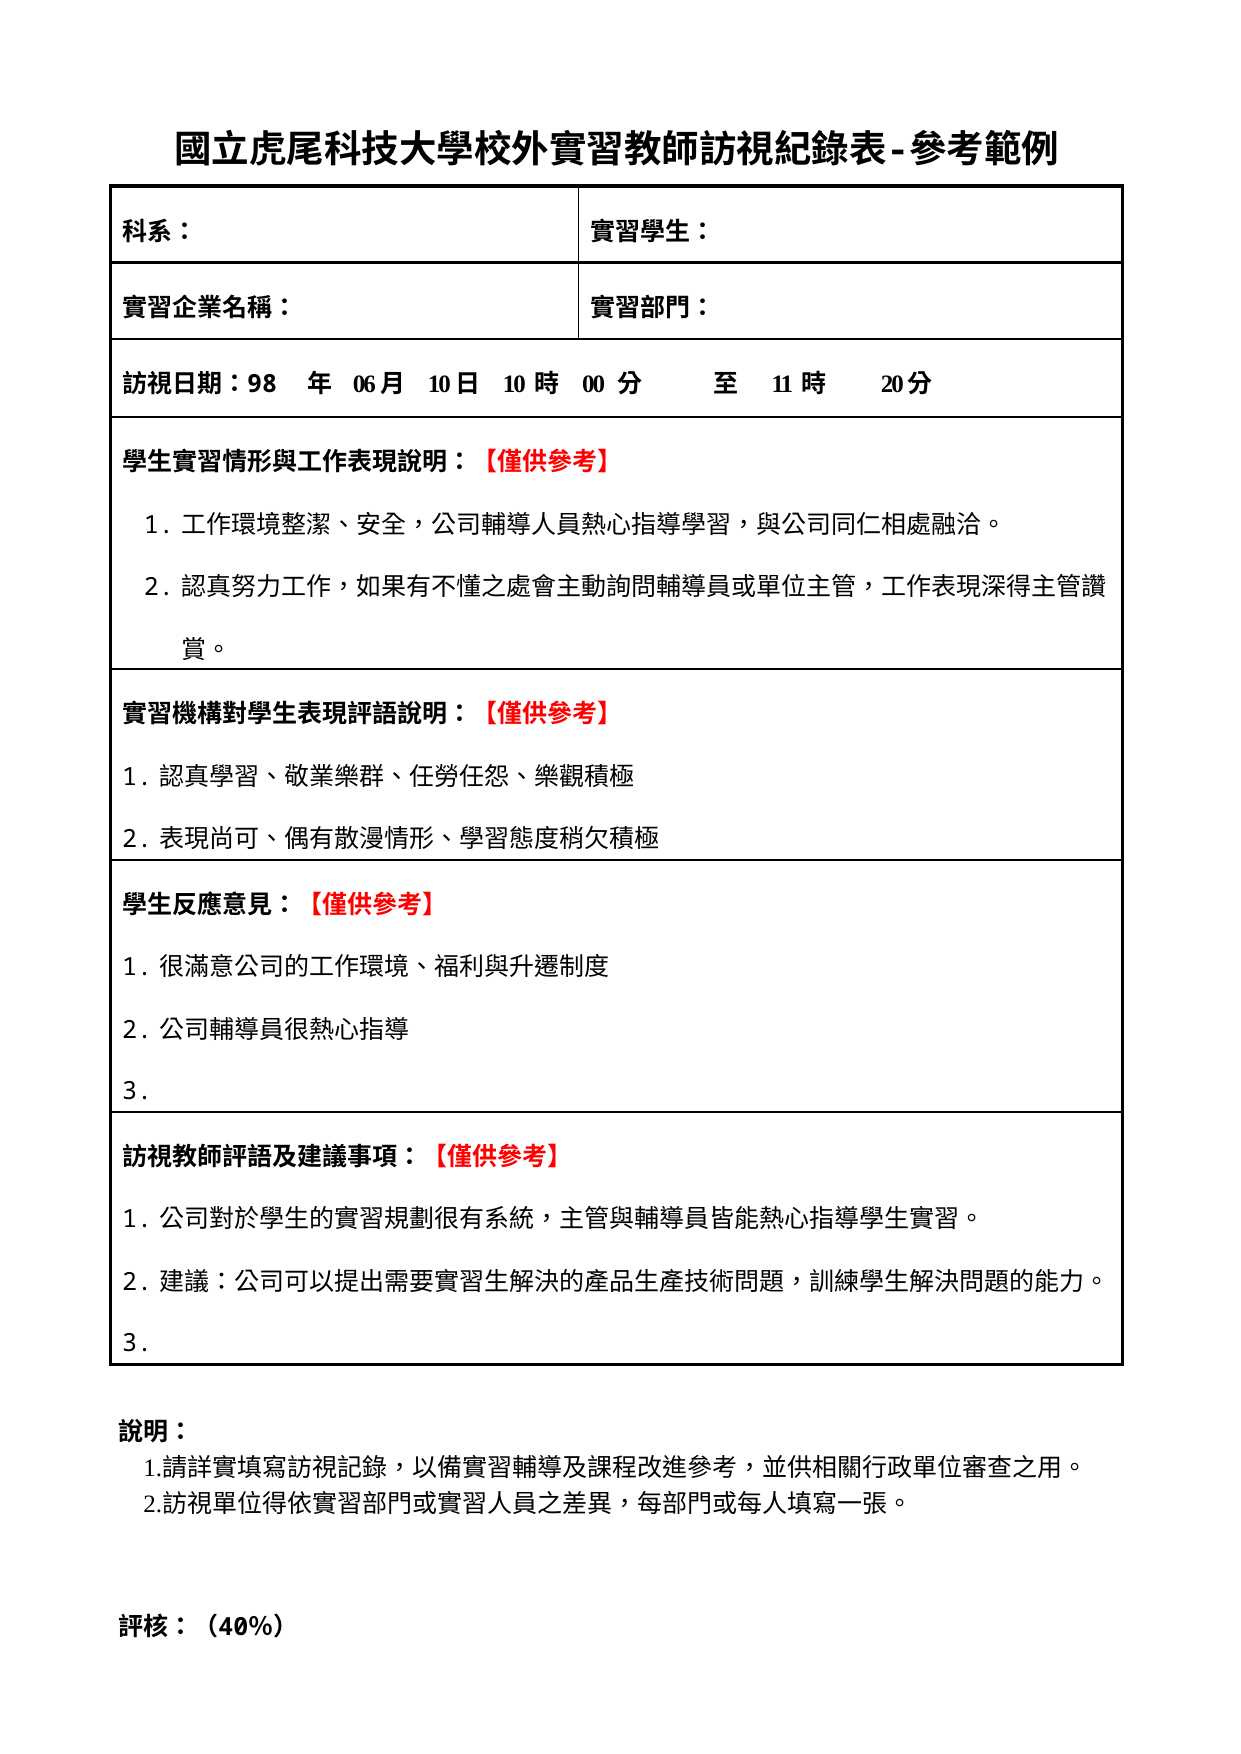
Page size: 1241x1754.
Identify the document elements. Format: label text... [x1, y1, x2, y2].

text 1.請詳實填寫訪視記錄，以備實習輔導及課程改進參考，並供相關行政單位審查之用。 [143, 1447, 1122, 1484]
table_cell 訪視教師評語及建議事項：【僅供參考】 公司對於學生的實習規劃很有系統，主管與輔導員皆能熱心指導學生實習。 建議：公司可以提出需要實習生解決的產品生產技術問題，訓練學生解決問題的能力。 [112, 1113, 1121, 1363]
table_cell 科系： [112, 188, 578, 261]
table_cell 學生實習情形與工作表現說明：【僅供參考】 工作環境整潔、安全，公司輔導人員熱心指導學習，與公司同仁相處融洽。 認真努力工作，如果有不懂之處會主動詢問輔導員或單位主管，工作表現深得主管讚賞。 [112, 418, 1121, 668]
text 說明： [118, 1411, 1122, 1447]
table_cell 實習機構對學生表現評語說明：【僅供參考】 認真學習、敬業樂群、任勞任怨、樂觀積極 表現尚可、偶有散漫情形、學習態度稍欠積極 [112, 670, 1121, 858]
table_cell 訪視日期：98 年 06 月 10 日 10 時 00 分 至 11 時 20 分 [112, 340, 1121, 416]
table_cell 學生反應意見：【僅供參考】 很滿意公司的工作環境、福利與升遷制度 公司輔導員很熱心指導 [112, 861, 1121, 1111]
table_cell 實習企業名稱： [112, 264, 578, 337]
table_cell 實習部門： [579, 264, 1121, 337]
table_header 國立虎尾科技大學校外實習教師訪視紀錄表-參考範例 [111, 105, 1122, 184]
text 評核：（40％） [118, 1582, 1122, 1645]
table_cell 實習學生： [579, 188, 1121, 261]
text 2.訪視單位得依實習部門或實習人員之差異，每部門或每人填寫一張。 [143, 1484, 1122, 1520]
